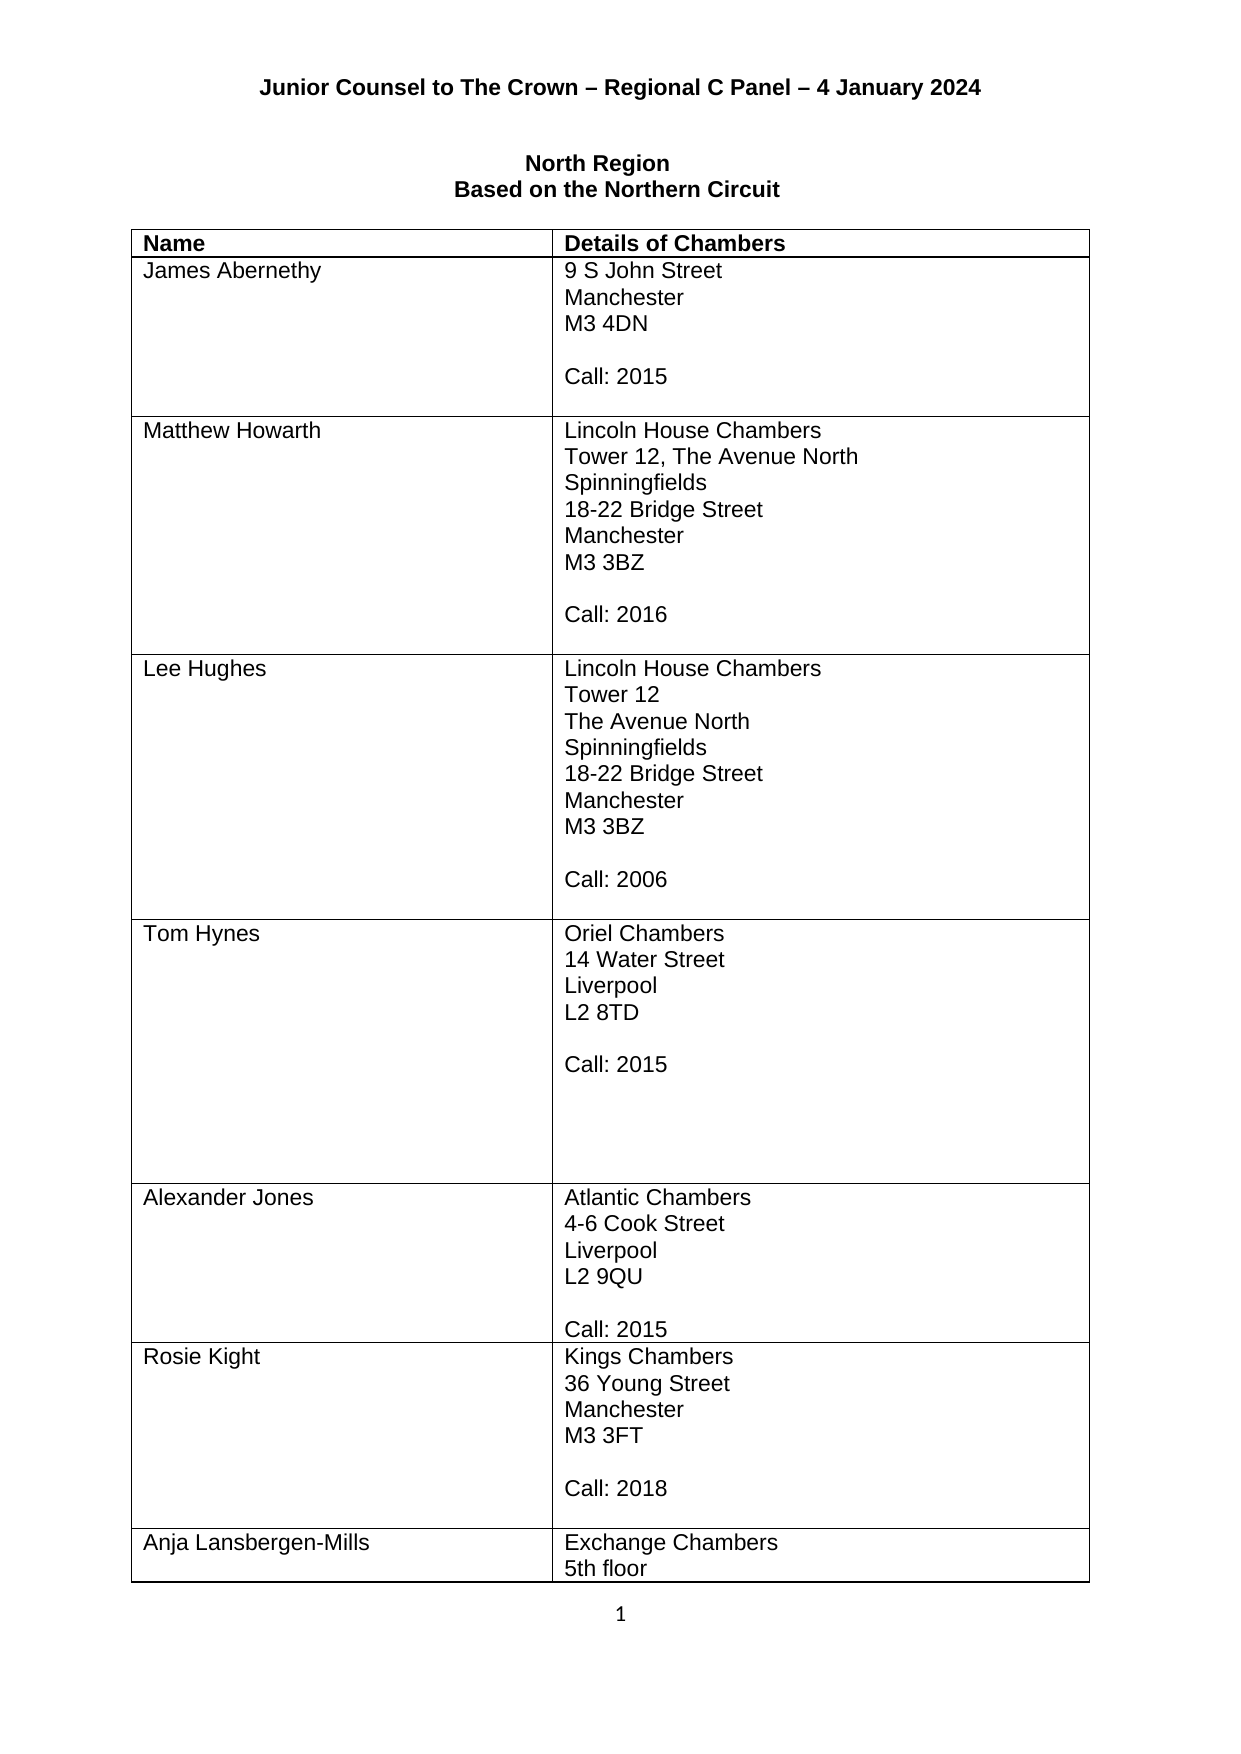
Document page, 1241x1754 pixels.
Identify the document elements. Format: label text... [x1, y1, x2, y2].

table_cell Kings Chambers 36 Young Street Manchester M3 3FT Call: 2018 [553, 1343, 1089, 1528]
table_cell Lincoln House Chambers Tower 12 The Avenue North Spinningfields 18-22 Bridge Street Manchester M3 3BZ Call: 2006 [553, 655, 1089, 918]
table_header Details of Chambers [553, 230, 1089, 256]
table_cell Exchange Chambers 5th floor [553, 1529, 1089, 1581]
table_cell Anja Lansbergen-Mills [132, 1529, 552, 1581]
table_cell Oriel Chambers 14 Water Street Liverpool L2 8TD Call: 2015 [553, 920, 1089, 1183]
text Based on the Northern Circuit [150, 176, 1090, 203]
table_cell Rosie Kight [132, 1343, 552, 1528]
text North Region [450, 150, 1090, 176]
table_cell Tom Hynes [132, 920, 552, 1183]
table_cell Atlantic Chambers 4-6 Cook Street Liverpool L2 9QU Call: 2015 [553, 1184, 1089, 1342]
table_cell Matthew Howarth [132, 417, 552, 654]
table_header Name [132, 230, 552, 256]
table_cell Alexander Jones [132, 1184, 552, 1342]
table_cell Lee Hughes [132, 655, 552, 918]
table_cell James Abernethy [132, 258, 552, 416]
table_cell 9 S John Street Manchester M3 4DN Call: 2015 [553, 258, 1089, 416]
table_cell Lincoln House Chambers Tower 12, The Avenue North Spinningfields 18-22 Bridge Street Manchester M3 3BZ Call: 2016 [553, 417, 1089, 654]
